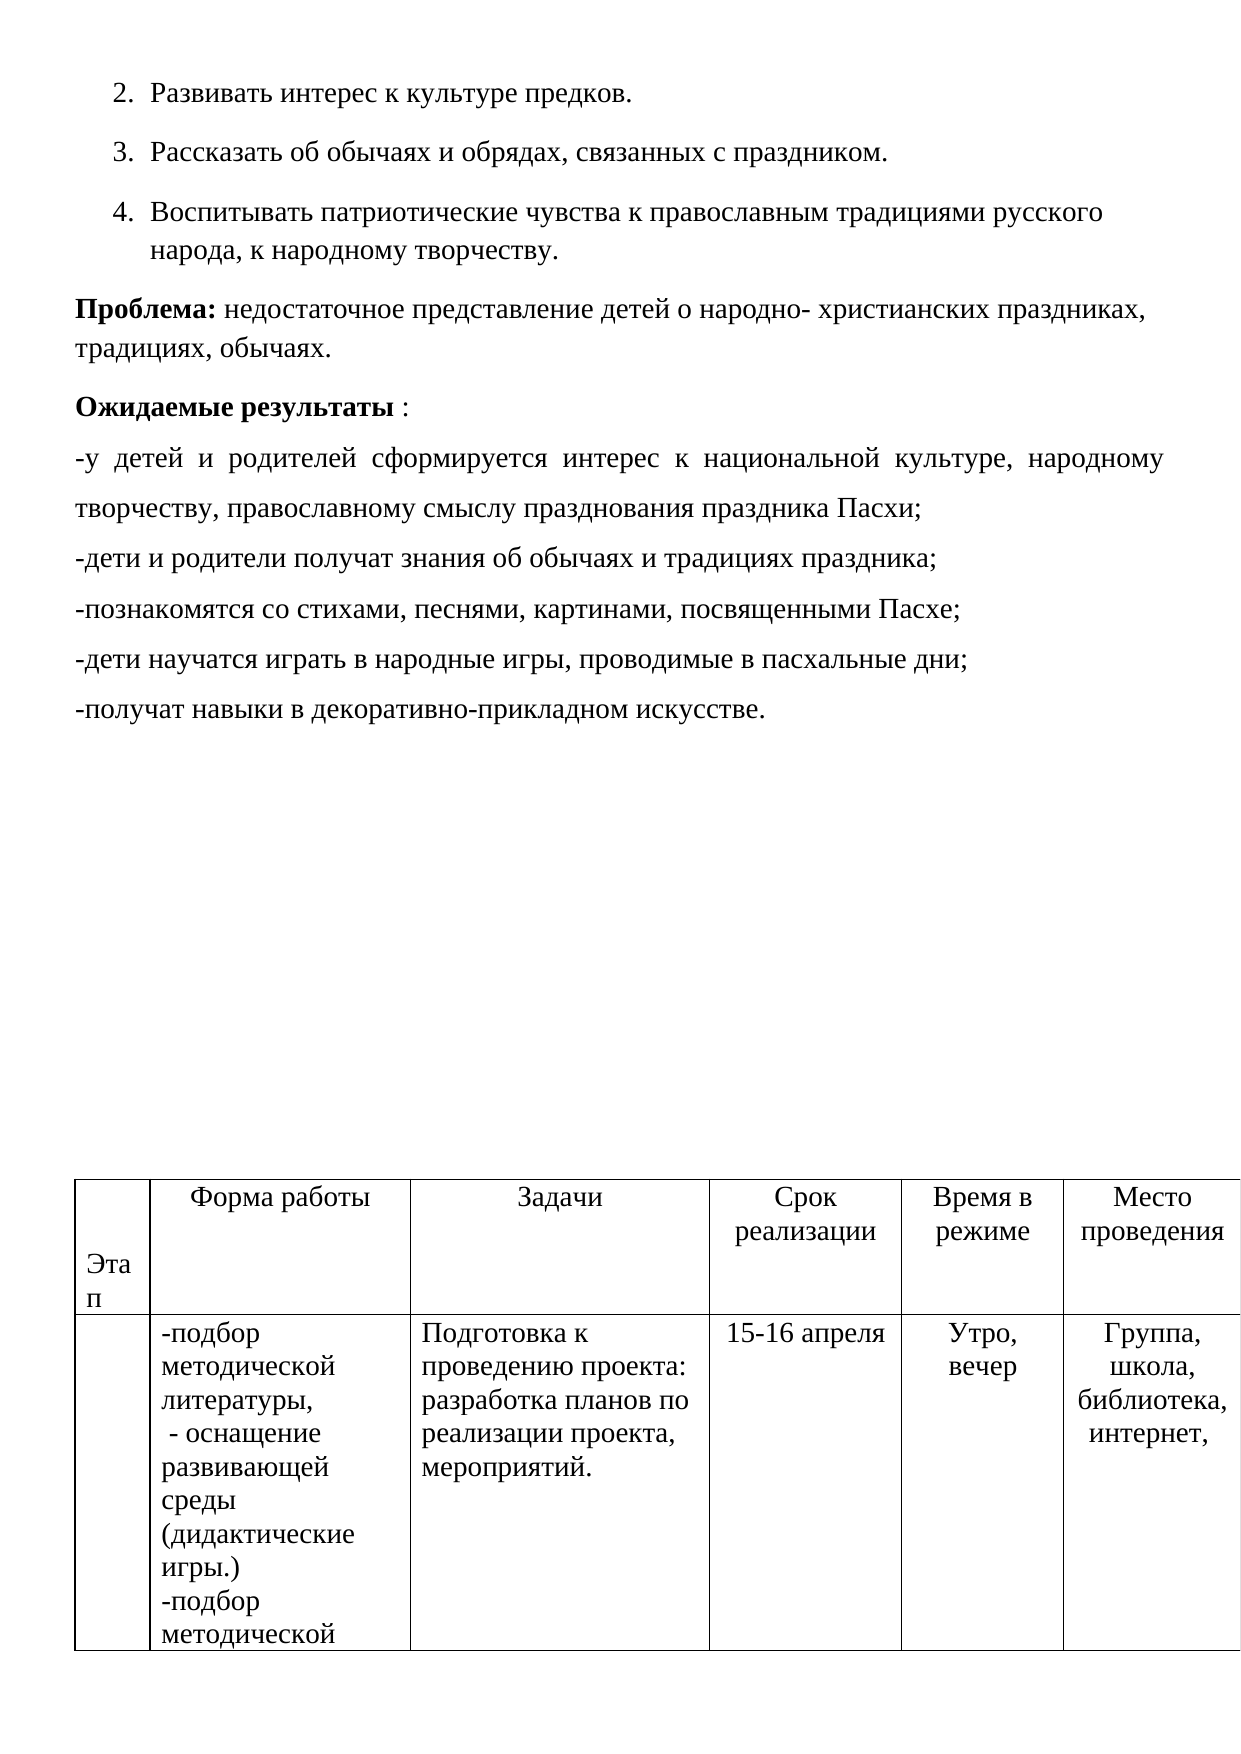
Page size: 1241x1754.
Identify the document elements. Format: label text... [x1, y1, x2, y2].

list Воспитывать патриотические чувства к православным традициями русского народа, к народному творчеству. [112, 194, 1165, 266]
text -дети научатся играть в народные игры, проводимые в пасхальные дни; [75, 641, 1165, 675]
list Рассказать об обычаях и обрядах, связанных с праздником. [112, 134, 1165, 168]
table_cell Подготовка к проведению проекта: разработка планов по реализации проекта, мероприятий. [411, 1315, 709, 1650]
table_header этап Этап [76, 1180, 149, 1314]
table_cell [76, 1315, 149, 1650]
table_cell -подбор методической литературы, - оснащение развивающей среды (дидактические игры.) -подбор методической [151, 1315, 410, 1650]
table_cell Утро, вечер [902, 1315, 1063, 1650]
text -познакомятся со стихами, песнями, картинами, посвященными Пасхе; [75, 591, 1165, 624]
text -у детей и родителей сформируется интерес к национальной культуре, народному творчеству, православному смыслу празднования праздника Пасхи; [75, 440, 1165, 524]
table_header Срок реализации [710, 1180, 901, 1314]
table_header Форма работы [151, 1180, 410, 1314]
table_header Место проведения [1064, 1180, 1240, 1314]
text -дети и родители получат знания об обычаях и традициях праздника; [75, 541, 1165, 574]
table_header Время в режиме [902, 1180, 1063, 1314]
table_header Задачи [411, 1180, 709, 1314]
table_cell 15-16 апреля [710, 1315, 901, 1650]
table_cell Группа, школа, библиотека, интернет, [1064, 1315, 1240, 1650]
text -получат навыки в декоративно-прикладном искусстве. [75, 691, 1165, 725]
text Проблема: недостаточное представление детей о народно- христианских праздниках, традициях, обычаях. [75, 292, 1165, 364]
text Ожидаемые результаты : [75, 389, 1165, 423]
list Развивать интерес к культуре предков. [112, 75, 1165, 108]
